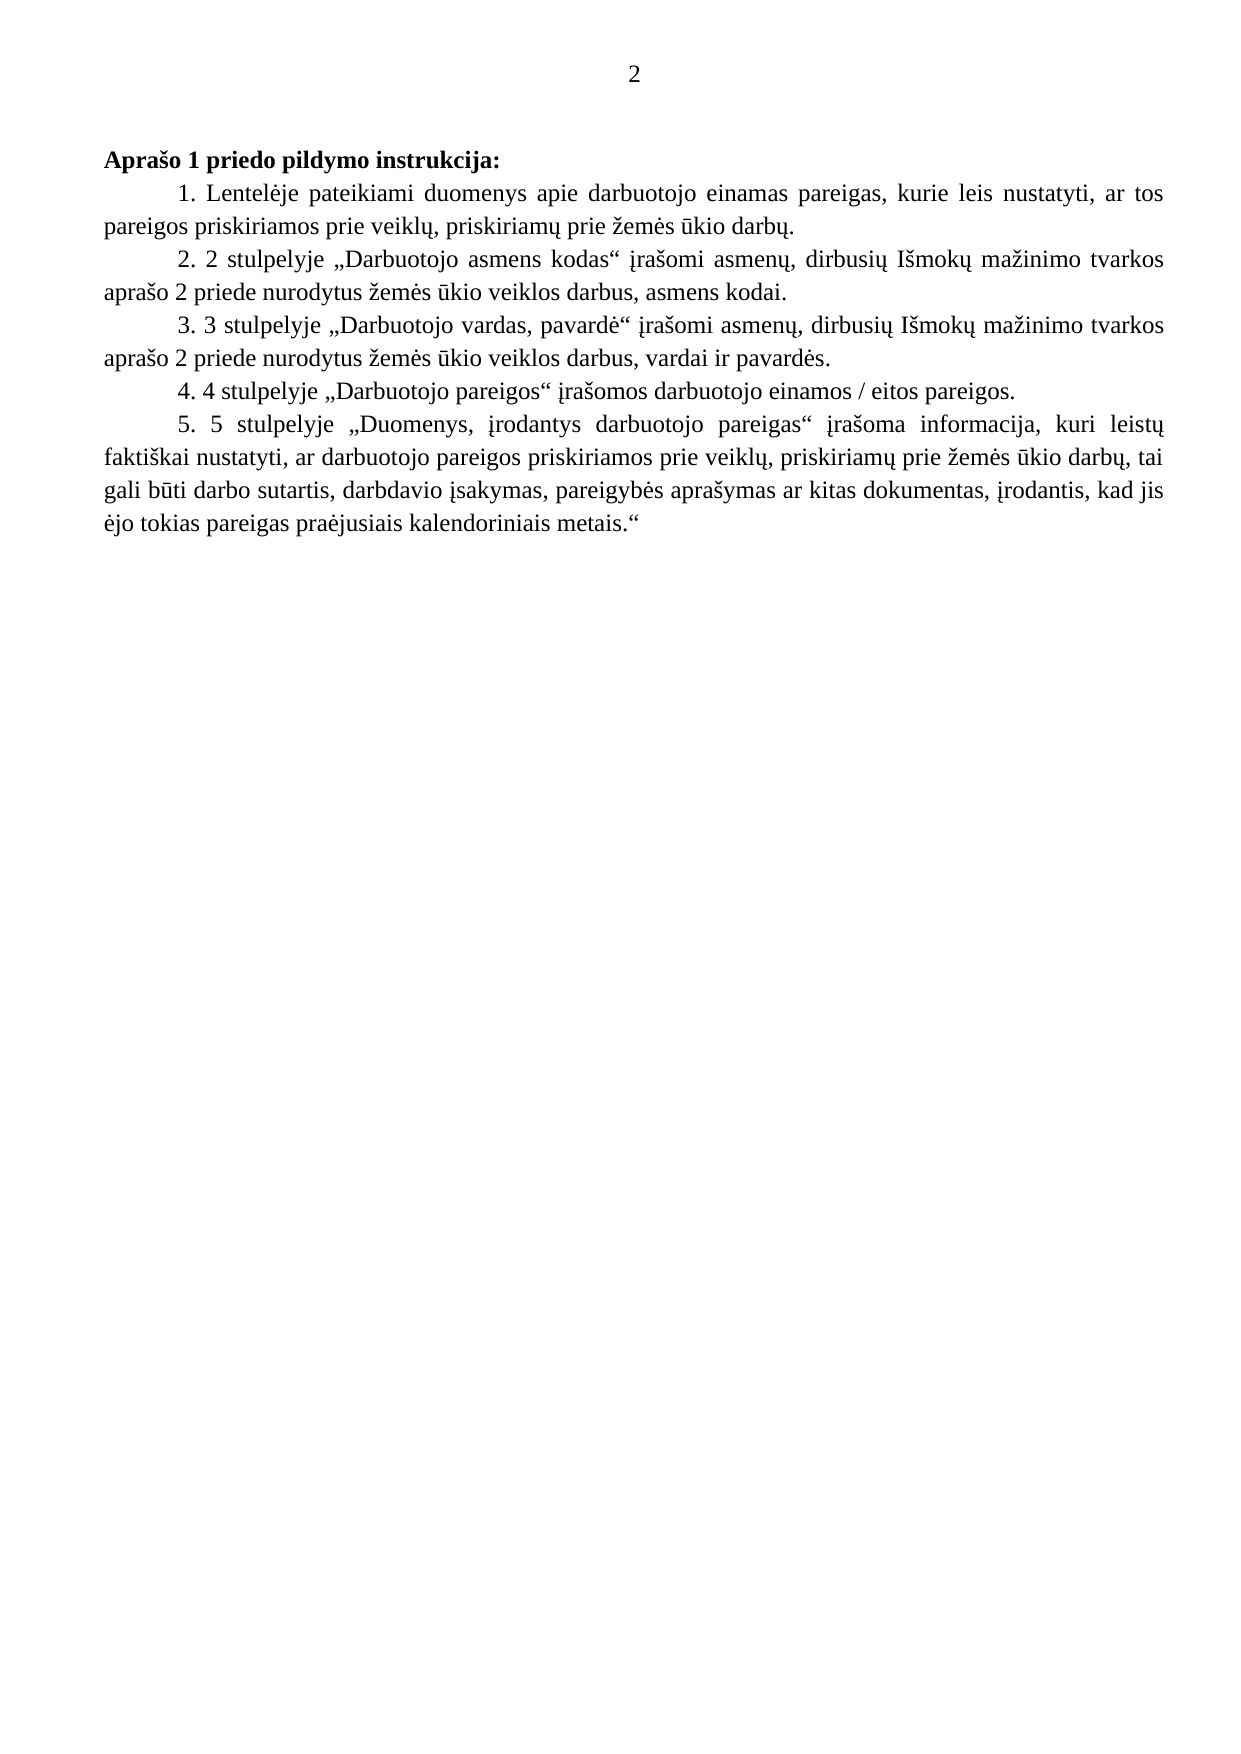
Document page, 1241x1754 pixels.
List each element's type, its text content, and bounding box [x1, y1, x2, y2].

text 4. 4 stulpelyje „Darbuotojo pareigos“ įrašomos darbuotojo einamos / eitos pareigos. [103, 376, 1165, 405]
text 2. 2 stulpelyje „Darbuotojo asmens kodas“ įrašomi asmenų, dirbusių Išmokų mažinimo tvarkos aprašo 2 priede nurodytus žemės ūkio veiklos darbus, asmens kodai. [103, 244, 1165, 306]
text 3. 3 stulpelyje „Darbuotojo vardas, pavardė“ įrašomi asmenų, dirbusių Išmokų mažinimo tvarkos aprašo 2 priede nurodytus žemės ūkio veiklos darbus, vardai ir pavardės. [103, 310, 1165, 372]
text 1. Lentelėje pateikiami duomenys apie darbuotojo einamas pareigas, kurie leis nustatyti, ar tos pareigos priskiriamos prie veiklų, priskiriamų prie žemės ūkio darbų. [103, 178, 1165, 240]
text 5. 5 stulpelyje „Duomenys, įrodantys darbuotojo pareigas“ įrašoma informacija, kuri leistų faktiškai nustatyti, ar darbuotojo pareigos priskiriamos prie veiklų, priskiriamų prie žemės ūkio darbų, tai gali būti darbo sutartis, darbdavio įsakymas, pareigybės aprašymas ar kitas dokumentas, įrodantis, kad jis ėjo tokias pareigas praėjusiais kalendoriniais metais.“ [103, 409, 1165, 537]
text Aprašo 1 priedo pildymo instrukcija: [103, 145, 1165, 174]
